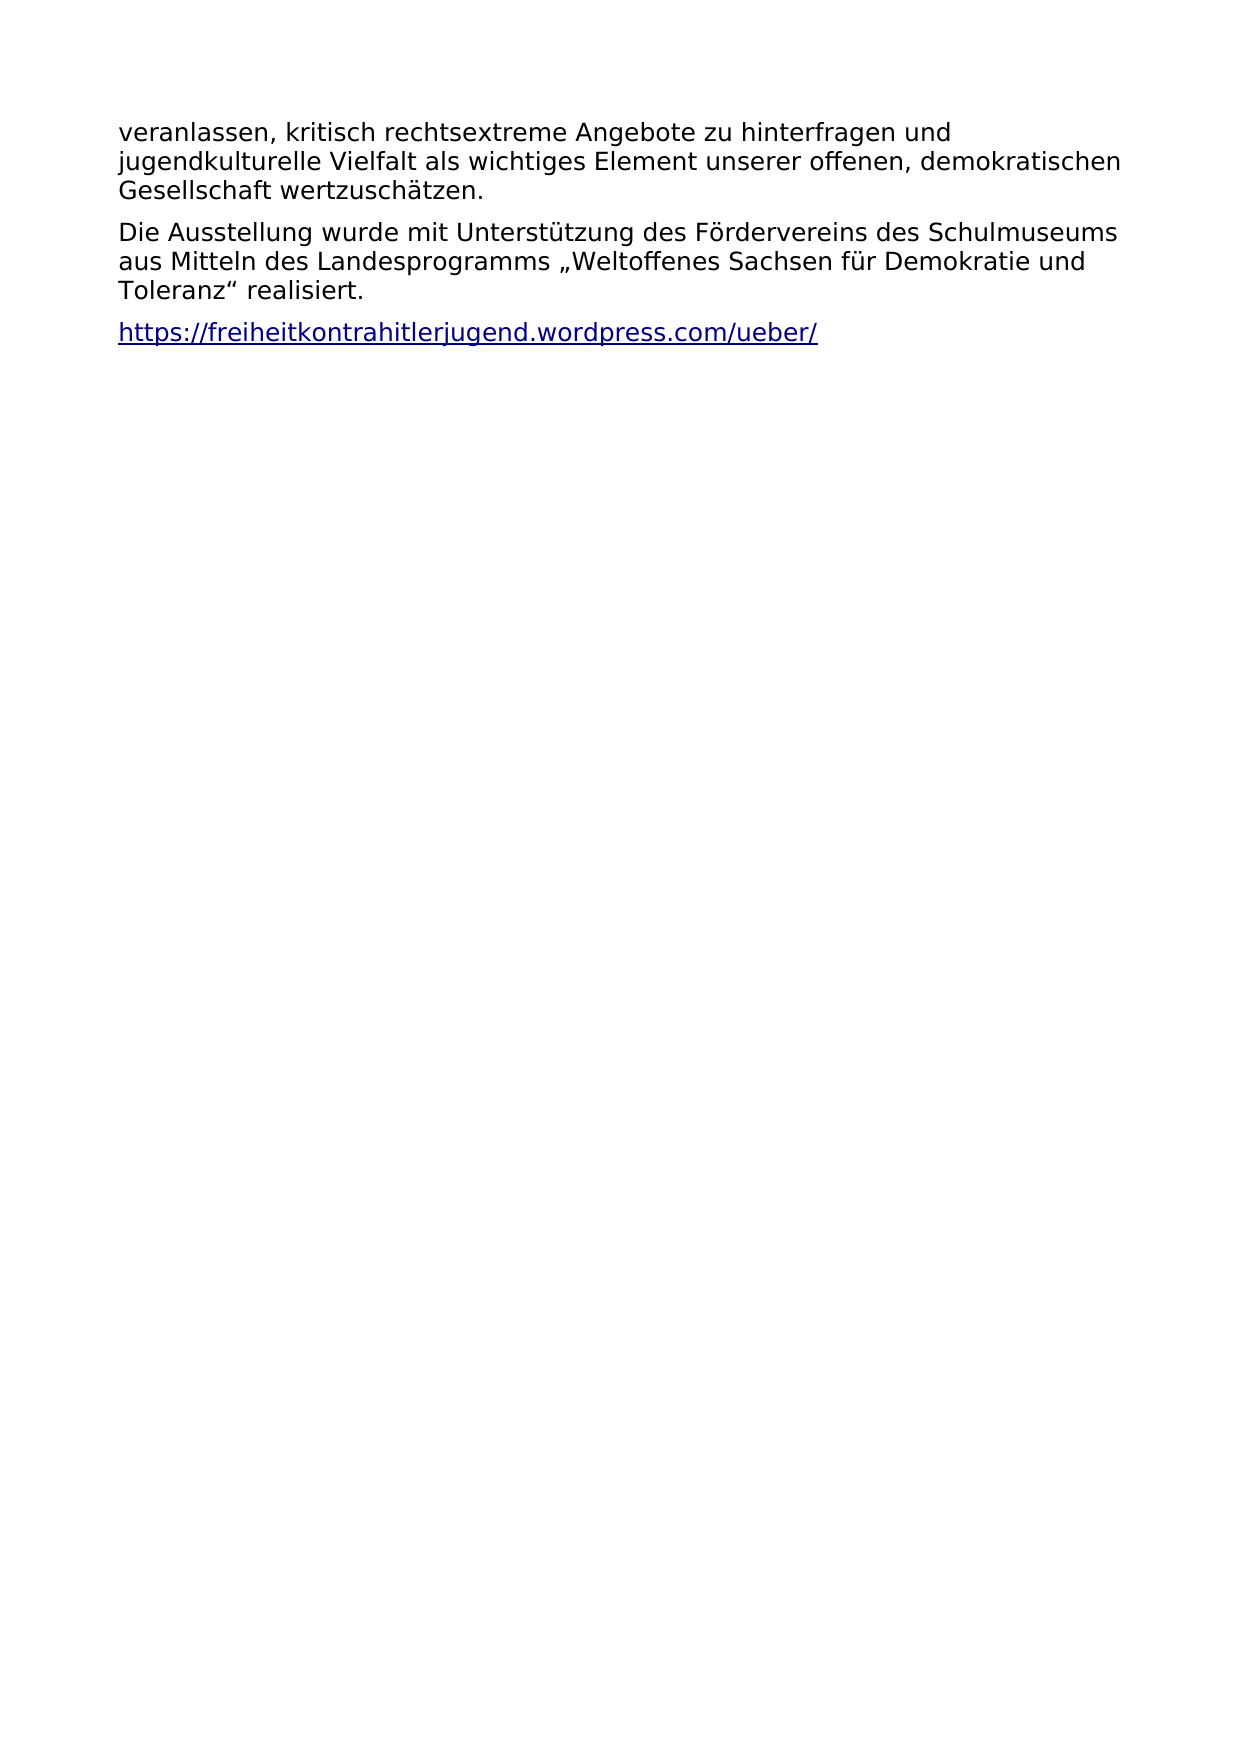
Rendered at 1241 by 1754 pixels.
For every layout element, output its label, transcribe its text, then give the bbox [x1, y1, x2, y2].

text Die Ausstellung wurde mit Unterstützung des Fördervereins des Schulmuseums aus Mitteln des Landesprogramms „Weltoffenes Sachsen für Demokratie und Toleranz“ realisiert. [118, 218, 1122, 306]
text https://freiheitkontrahitlerjugend.wordpress.com/ueber/ [118, 318, 1122, 347]
text veranlassen, kritisch rechtsextreme Angebote zu hinterfragen und jugendkulturelle Vielfalt als wichtiges Element unserer offenen, demokratischen Gesellschaft wertzuschätzen. [118, 118, 1122, 206]
